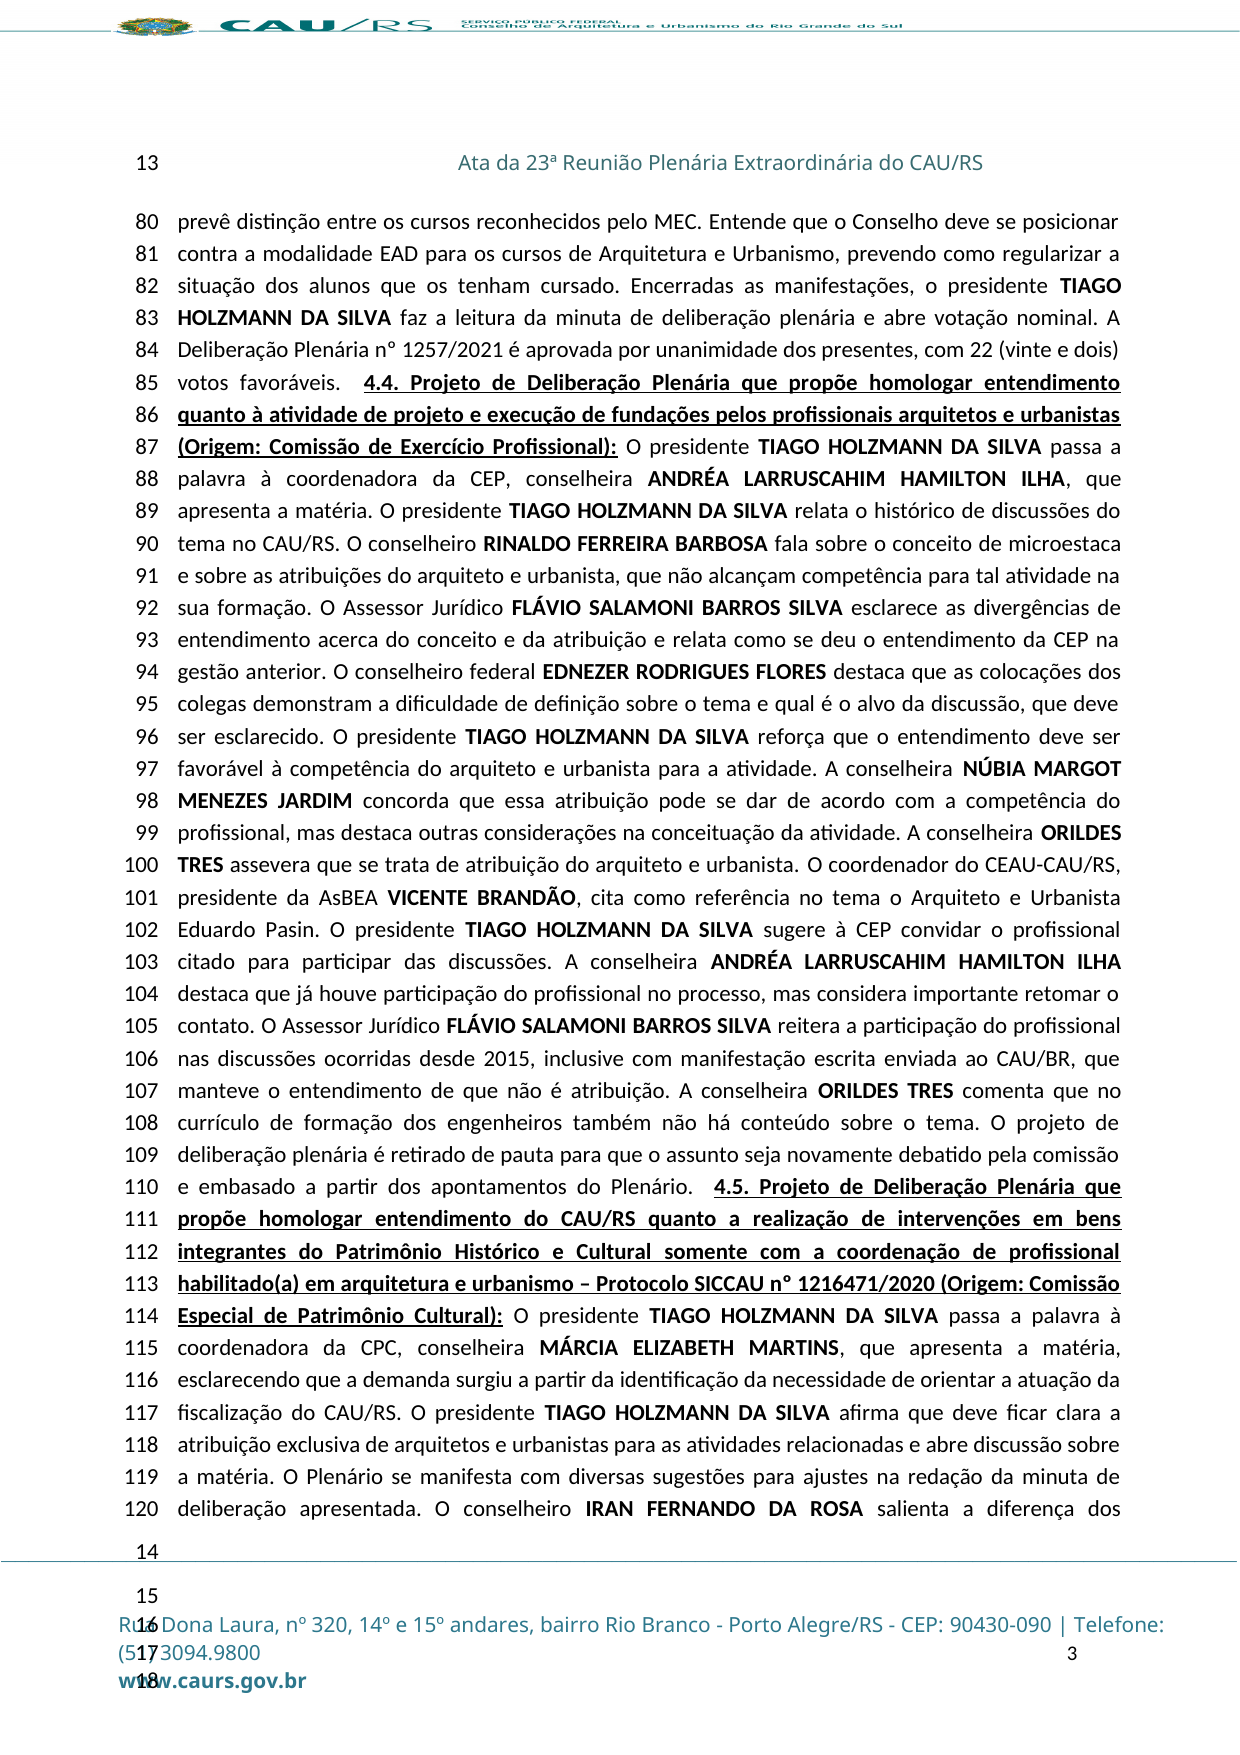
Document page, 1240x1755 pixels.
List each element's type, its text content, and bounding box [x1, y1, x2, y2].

text (Origem: Comissão de Exercício Profissional): O presidente TIAGO HOLZMANN DA SILVA passa a palavra à coordenadora da CEP, conselheira ANDRÉA LARRUSCAHIM HAMILTON ILHA, que apresenta a matéria. O presidente TIAGO HOLZMANN DA SILVA relata o histórico de discussões do tema no CAU/RS. O conselheiro RINALDO FERREIRA BARBOSA fala sobre o conceito de microestaca e sobre as atribuições do arquiteto e urbanista, que não alcançam competência para tal atividade na sua formação. O Assessor Jurídico FLÁVIO SALAMONI BARROS SILVA esclarece as divergências de entendimento acerca do conceito e da atribuição e relata como se deu o entendimento da CEP na gestão anterior. O conselheiro federal EDNEZER RODRIGUES FLORES destaca que as colocações dos colegas demonstram a dificuldade de definição sobre o tema e qual é o alvo da discussão, que deve ser esclarecido. O presidente TIAGO HOLZMANN DA SILVA reforça que o entendimento deve ser favorável à competência do arquiteto e urbanista para a atividade. A conselheira NÚBIA MARGOT MENEZES JARDIM concorda que essa atribuição pode se dar de acordo com a competência do profissional, mas destaca outras considerações na conceituação da atividade. A conselheira ORILDES TRES assevera que se trata de atribuição do arquiteto e urbanista. O coordenador do CEAU-CAU/RS, presidente da AsBEA VICENTE BRANDÃO, cita como referência no tema o Arquiteto e Urbanista Eduardo Pasin. O presidente TIAGO HOLZMANN DA SILVA sugere à CEP convidar o profissional citado para participar das discussões. A conselheira ANDRÉA LARRUSCAHIM HAMILTON ILHA destaca que já houve participação do profissional no processo, mas considera importante retomar o contato. O Assessor Jurídico FLÁVIO SALAMONI BARROS SILVA reitera a participação do profissional nas discussões ocorridas desde 2015, inclusive com manifestação escrita enviada ao CAU/BR, que manteve o entendimento de que não é atribuição. A conselheira ORILDES TRES comenta que no currículo de formação dos engenheiros também não há conteúdo sobre o tema. O projeto de deliberação plenária é retirado de pauta para que o assunto seja novamente debatido pela comissão e embasado a partir dos apontamentos do Plenário. 4.5. Projeto de Deliberação Plenária que propõe homologar entendimento do CAU/RS quanto a realização de intervenções em bens [177, 425, 1121, 1229]
text integrantes do Patrimônio Histórico e Cultural somente com a coordenação de profissional [177, 1230, 1121, 1261]
text habilitado(a) em arquitetura e urbanismo – Protocolo SICCAU nº 1216471/2020 (Origem: Comissão [177, 1262, 1121, 1293]
text Especial de Patrimônio Cultural): O presidente TIAGO HOLZMANN DA SILVA passa a palavra à coordenadora da CPC, conselheira MÁRCIA ELIZABETH MARTINS, que apresenta a matéria, esclarecendo que a demanda surgiu a partir da identificação da necessidade de orientar a atuação da fiscalização do CAU/RS. O presidente TIAGO HOLZMANN DA SILVA afirma que deve ficar clara a atribuição exclusiva de arquitetos e urbanistas para as atividades relacionadas e abre discussão sobre a matéria. O Plenário se manifesta com diversas sugestões para ajustes na redação da minuta de deliberação apresentada. O conselheiro IRAN FERNANDO DA ROSA salienta a diferença dos [177, 1294, 1121, 1522]
text prevê distinção entre os cursos reconhecidos pelo MEC. Entende que o Conselho deve se posicionar contra a modalidade EAD para os cursos de Arquitetura e Urbanismo, prevendo como regularizar a situação dos alunos que os tenham cursado. Encerradas as manifestações, o presidente TIAGO HOLZMANN DA SILVA faz a leitura da minuta de deliberação plenária e abre votação nominal. A Deliberação Plenária nº 1257/2021 é aprovada por unanimidade dos presentes, com 22 (vinte e dois) votos favoráveis. 4.4. Projeto de Deliberação Plenária que propõe homologar entendimento quanto à atividade de projeto e execução de fundações pelos profissionais arquitetos e urbanistas [177, 207, 1121, 424]
